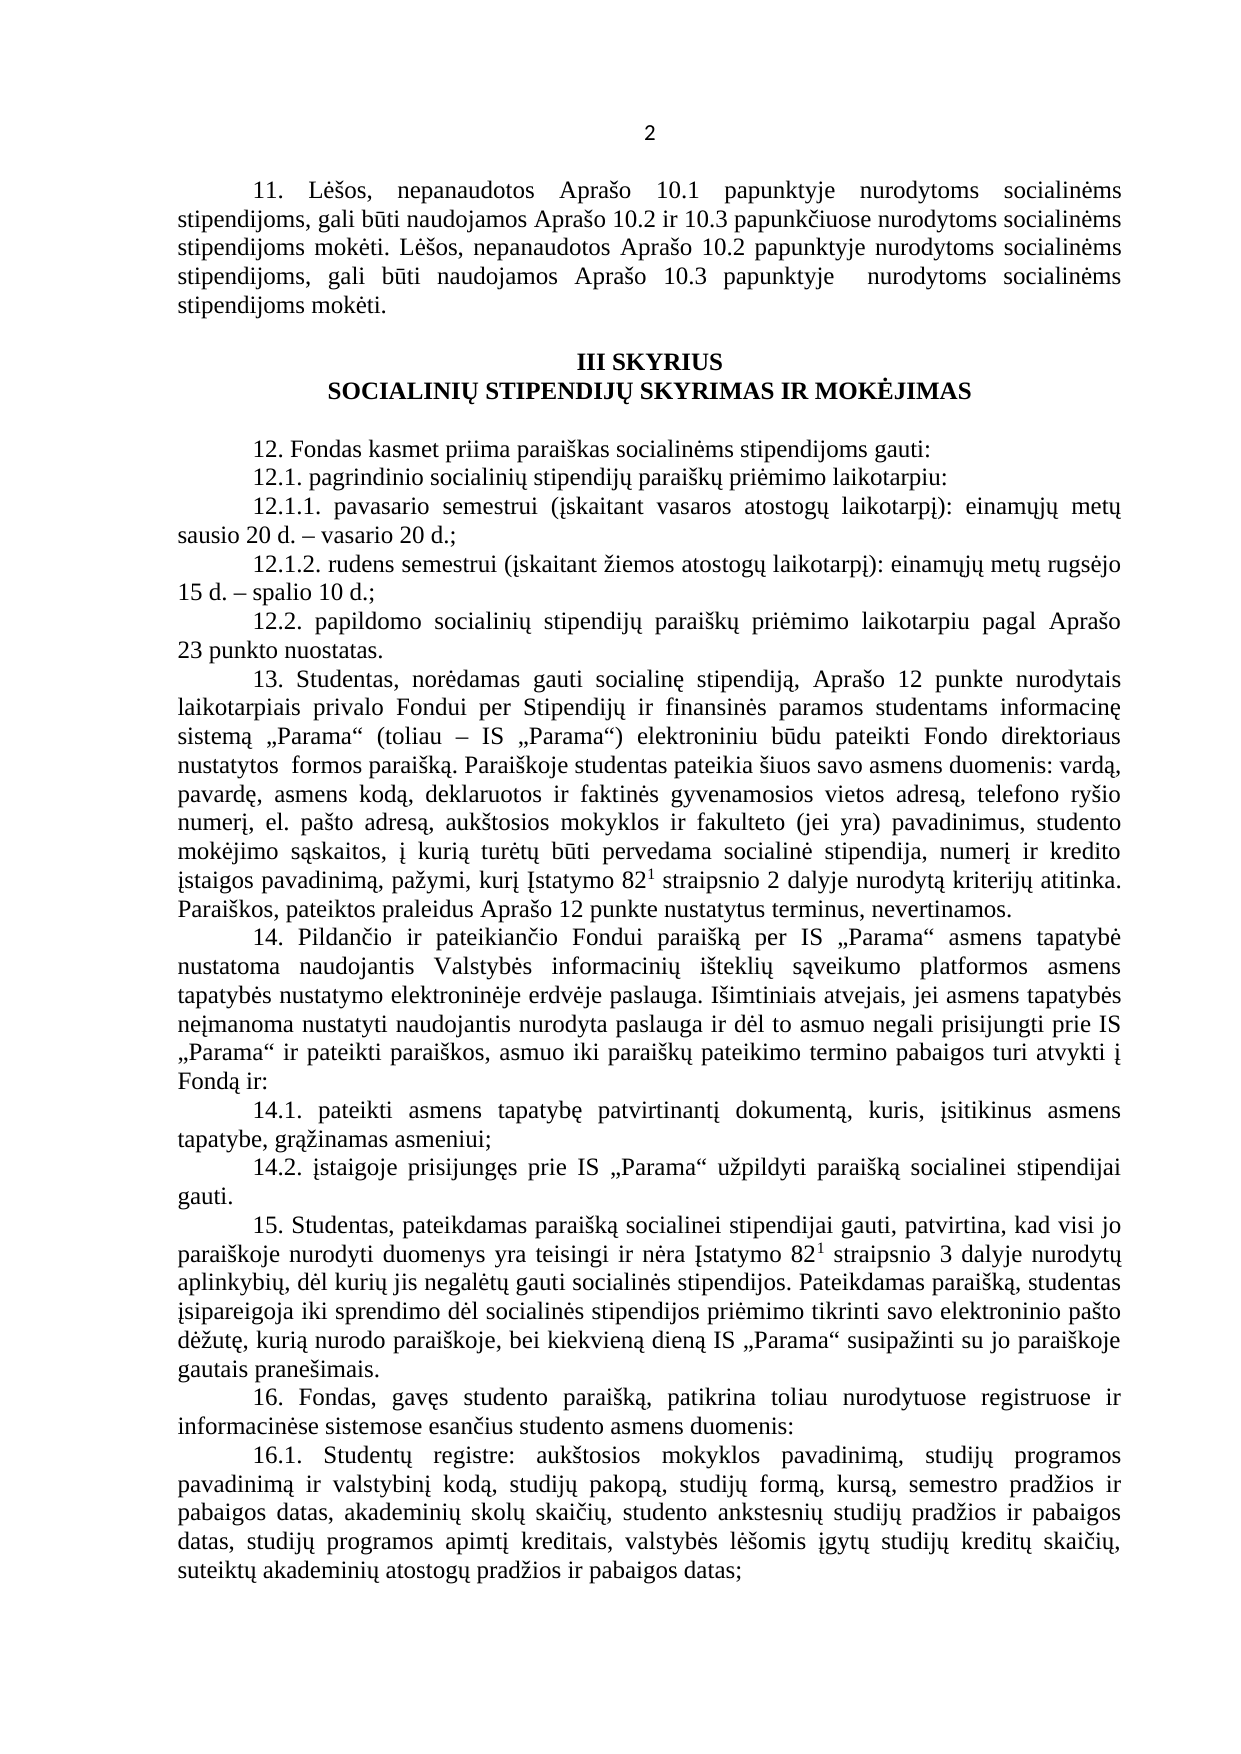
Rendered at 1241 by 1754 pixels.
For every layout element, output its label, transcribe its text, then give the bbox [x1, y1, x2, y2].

text 12.1.1. pavasario semestrui (įskaitant vasaros atostogų laikotarpį): einamųjų metų sausio 20 d. – vasario 20 d.; [177, 491, 1122, 549]
text 12.1. pagrindinio socialinių stipendijų paraiškų priėmimo laikotarpiu: [177, 462, 1122, 491]
text III SKYRIUS [177, 347, 1122, 376]
text 12.2. papildomo socialinių stipendijų paraiškų priėmimo laikotarpiu pagal Aprašo 23 punkto nuostatas. [177, 606, 1122, 664]
text 12.1.2. rudens semestrui (įskaitant žiemos atostogų laikotarpį): einamųjų metų rugsėjo 15 d. – spalio 10 d.; [177, 549, 1122, 606]
text 14.1. pateikti asmens tapatybę patvirtinantį dokumentą, kuris, įsitikinus asmens tapatybe, grąžinamas asmeniui; [177, 1095, 1122, 1152]
text SOCIALINIŲ STIPENDIJŲ SKYRIMAS IR MOKĖJIMAS [177, 376, 1122, 405]
text 12. Fondas kasmet priima paraiškas socialinėms stipendijoms gauti: [177, 434, 1122, 462]
text 15. Studentas, pateikdamas paraišką socialinei stipendijai gauti, patvirtina, kad visi jo paraiškoje nurodyti duomenys yra teisingi ir nėra Įstatymo 821 straipsnio 3 dalyje nurodytų aplinkybių, dėl kurių jis negalėtų gauti socialinės stipendijos. Pateikdamas paraišką, studentas įsipareigoja iki sprendimo dėl socialinės stipendijos priėmimo tikrinti savo elektroninio pašto dėžutę, kurią nurodo paraiškoje, bei kiekvieną dieną IS „Parama“ susipažinti su jo paraiškoje gautais pranešimais. [177, 1210, 1122, 1382]
text 13. Studentas, norėdamas gauti socialinę stipendiją, Aprašo 12 punkte nurodytais laikotarpiais privalo Fondui per Stipendijų ir finansinės paramos studentams informacinę sistemą „Parama“ (toliau – IS „Parama“) elektroniniu būdu pateikti Fondo direktoriaus nustatytos formos paraišką. Paraiškoje studentas pateikia šiuos savo asmens duomenis: vardą, pavardę, asmens kodą, deklaruotos ir faktinės gyvenamosios vietos adresą, telefono ryšio numerį, el. pašto adresą, aukštosios mokyklos ir fakulteto (jei yra) pavadinimus, studento mokėjimo sąskaitos, į kurią turėtų būti pervedama socialinė stipendija, numerį ir kredito įstaigos pavadinimą, pažymi, kurį Įstatymo 821 straipsnio 2 dalyje nurodytą kriterijų atitinka. Paraiškos, pateiktos praleidus Aprašo 12 punkte nustatytus terminus, nevertinamos. [177, 664, 1122, 922]
text 16. Fondas, gavęs studento paraišką, patikrina toliau nurodytuose registruose ir informacinėse sistemose esančius studento asmens duomenis: [177, 1382, 1122, 1440]
text 11. Lėšos, nepanaudotos Aprašo 10.1 papunktyje nurodytoms socialinėms stipendijoms, gali būti naudojamos Aprašo 10.2 ir 10.3 papunkčiuose nurodytoms socialinėms stipendijoms mokėti. Lėšos, nepanaudotos Aprašo 10.2 papunktyje nurodytoms socialinėms stipendijoms, gali būti naudojamos Aprašo 10.3 papunktyje nurodytoms socialinėms stipendijoms mokėti. [177, 175, 1122, 319]
text 16.1. Studentų registre: aukštosios mokyklos pavadinimą, studijų programos pavadinimą ir valstybinį kodą, studijų pakopą, studijų formą, kursą, semestro pradžios ir pabaigos datas, akademinių skolų skaičių, studento ankstesnių studijų pradžios ir pabaigos datas, studijų programos apimtį kreditais, valstybės lėšomis įgytų studijų kreditų skaičių, suteiktų akademinių atostogų pradžios ir pabaigos datas; [177, 1440, 1122, 1584]
text 14. Pildančio ir pateikiančio Fondui paraišką per IS „Parama“ asmens tapatybė nustatoma naudojantis Valstybės informacinių išteklių sąveikumo platformos asmens tapatybės nustatymo elektroninėje erdvėje paslauga. Išimtiniais atvejais, jei asmens tapatybės neįmanoma nustatyti naudojantis nurodyta paslauga ir dėl to asmuo negali prisijungti prie IS „Parama“ ir pateikti paraiškos, asmuo iki paraiškų pateikimo termino pabaigos turi atvykti į Fondą ir: [177, 922, 1122, 1095]
text 14.2. įstaigoje prisijungęs prie IS „Parama“ užpildyti paraišką socialinei stipendijai gauti. [177, 1152, 1122, 1210]
